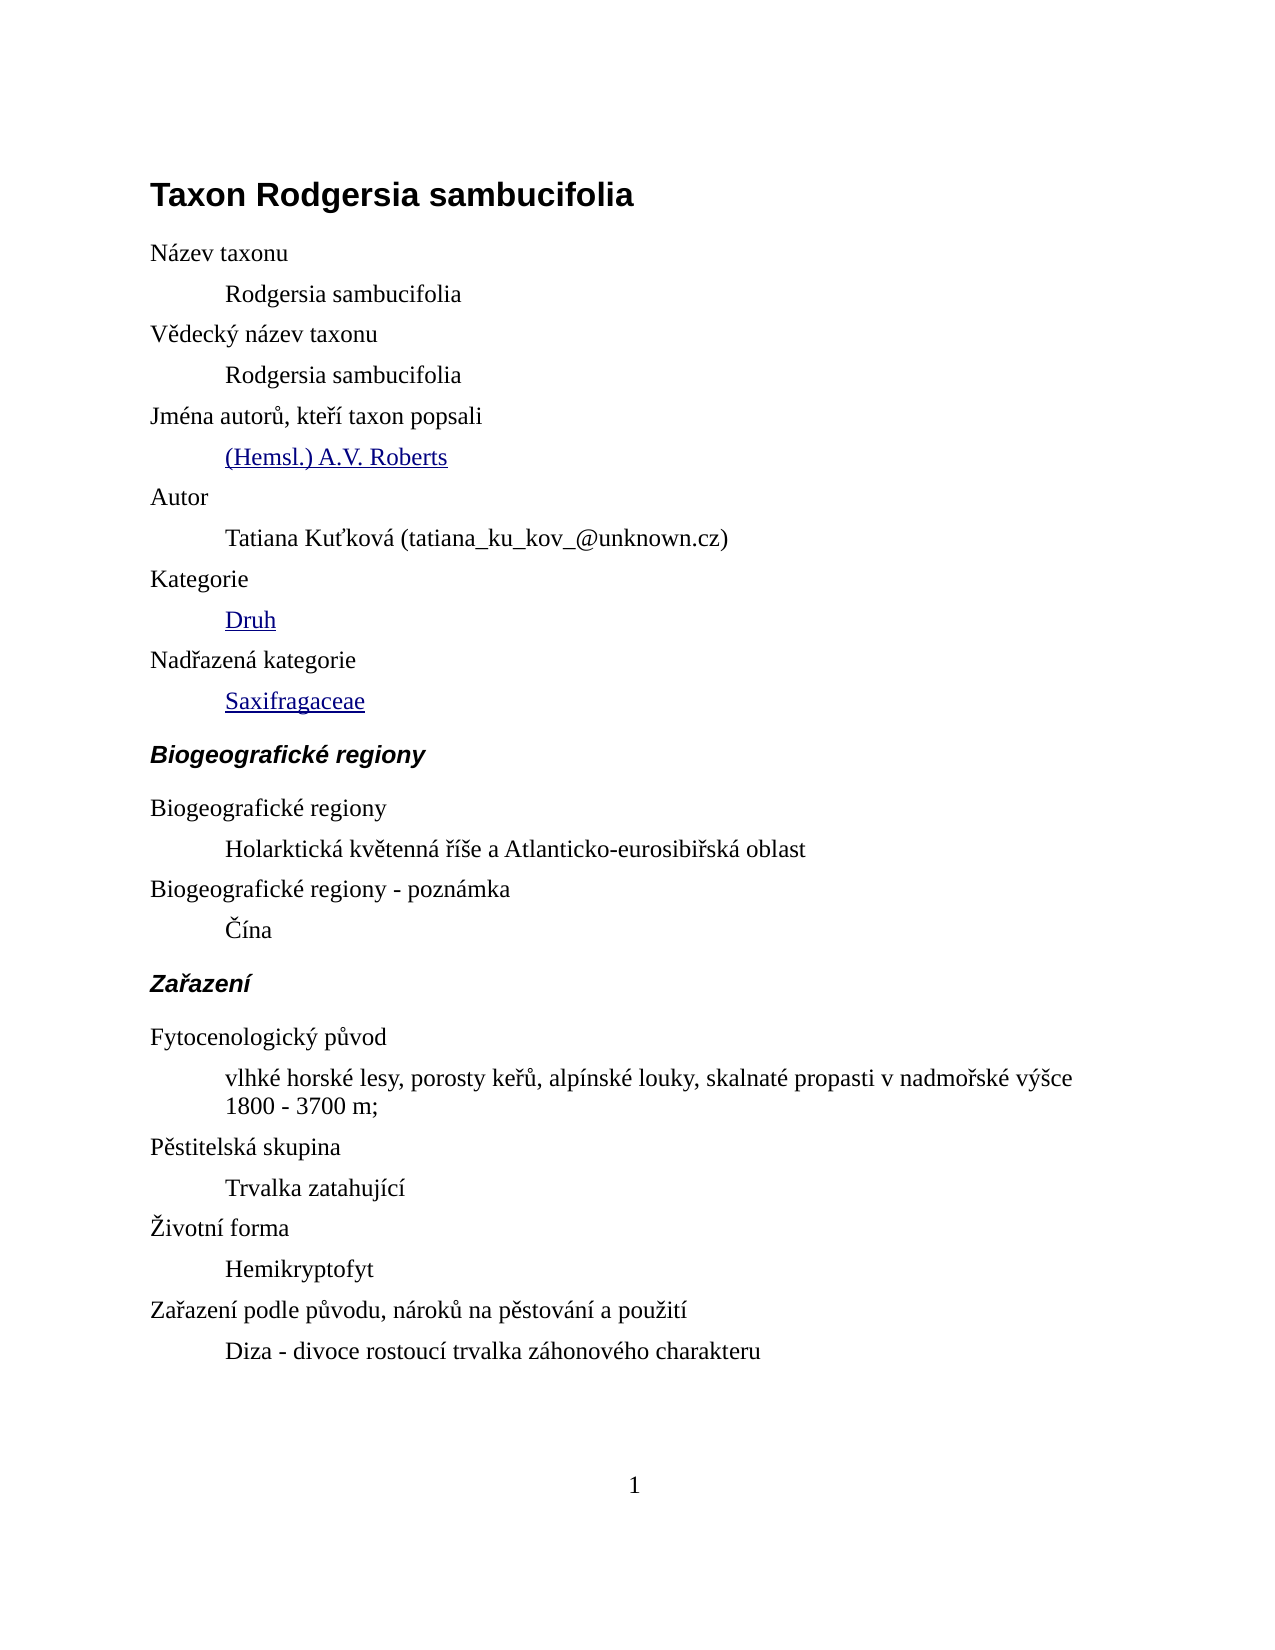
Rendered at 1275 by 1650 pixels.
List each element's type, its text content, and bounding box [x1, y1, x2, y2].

text Kategorie [150, 564, 1125, 593]
text Rodgersia sambucifolia [225, 360, 1125, 389]
text Tatiana Kuťková (tatiana_ku_kov_@unknown.cz) [225, 523, 1125, 552]
text Biogeografické regiony [150, 793, 1125, 822]
subtitle Zařazení [150, 969, 1125, 997]
text Nadřazená kategorie [150, 645, 1125, 674]
text Název taxonu [150, 238, 1125, 267]
text Biogeografické regiony - poznámka [150, 874, 1125, 903]
text (Hemsl.) A.V. Roberts [225, 442, 1125, 471]
text Zařazení podle původu, nároků na pěstování a použití [150, 1295, 1125, 1324]
subtitle Taxon Rodgersia sambucifolia [150, 175, 1125, 214]
text Diza - divoce rostoucí trvalka záhonového charakteru [225, 1336, 1125, 1364]
text Pěstitelská skupina [150, 1132, 1125, 1161]
text Vědecký název taxonu [150, 319, 1125, 348]
text Holarktická květenná říše a Atlanticko-eurosibiřská oblast [225, 834, 1125, 862]
text Čína [225, 915, 1125, 944]
text vlhké horské lesy, porosty keřů, alpínské louky, skalnaté propasti v nadmořské výšce 1800 - 3700 m; [225, 1063, 1125, 1120]
text Saxifragaceae [225, 686, 1125, 715]
subtitle Biogeografické regiony [150, 740, 1125, 768]
text Fytocenologický původ [150, 1022, 1125, 1051]
text Druh [225, 605, 1125, 633]
text Životní forma [150, 1213, 1125, 1242]
text Jména autorů, kteří taxon popsali [150, 401, 1125, 430]
text Rodgersia sambucifolia [225, 279, 1125, 308]
text Hemikryptofyt [225, 1254, 1125, 1283]
text Autor [150, 482, 1125, 511]
text Trvalka zatahující [225, 1173, 1125, 1202]
